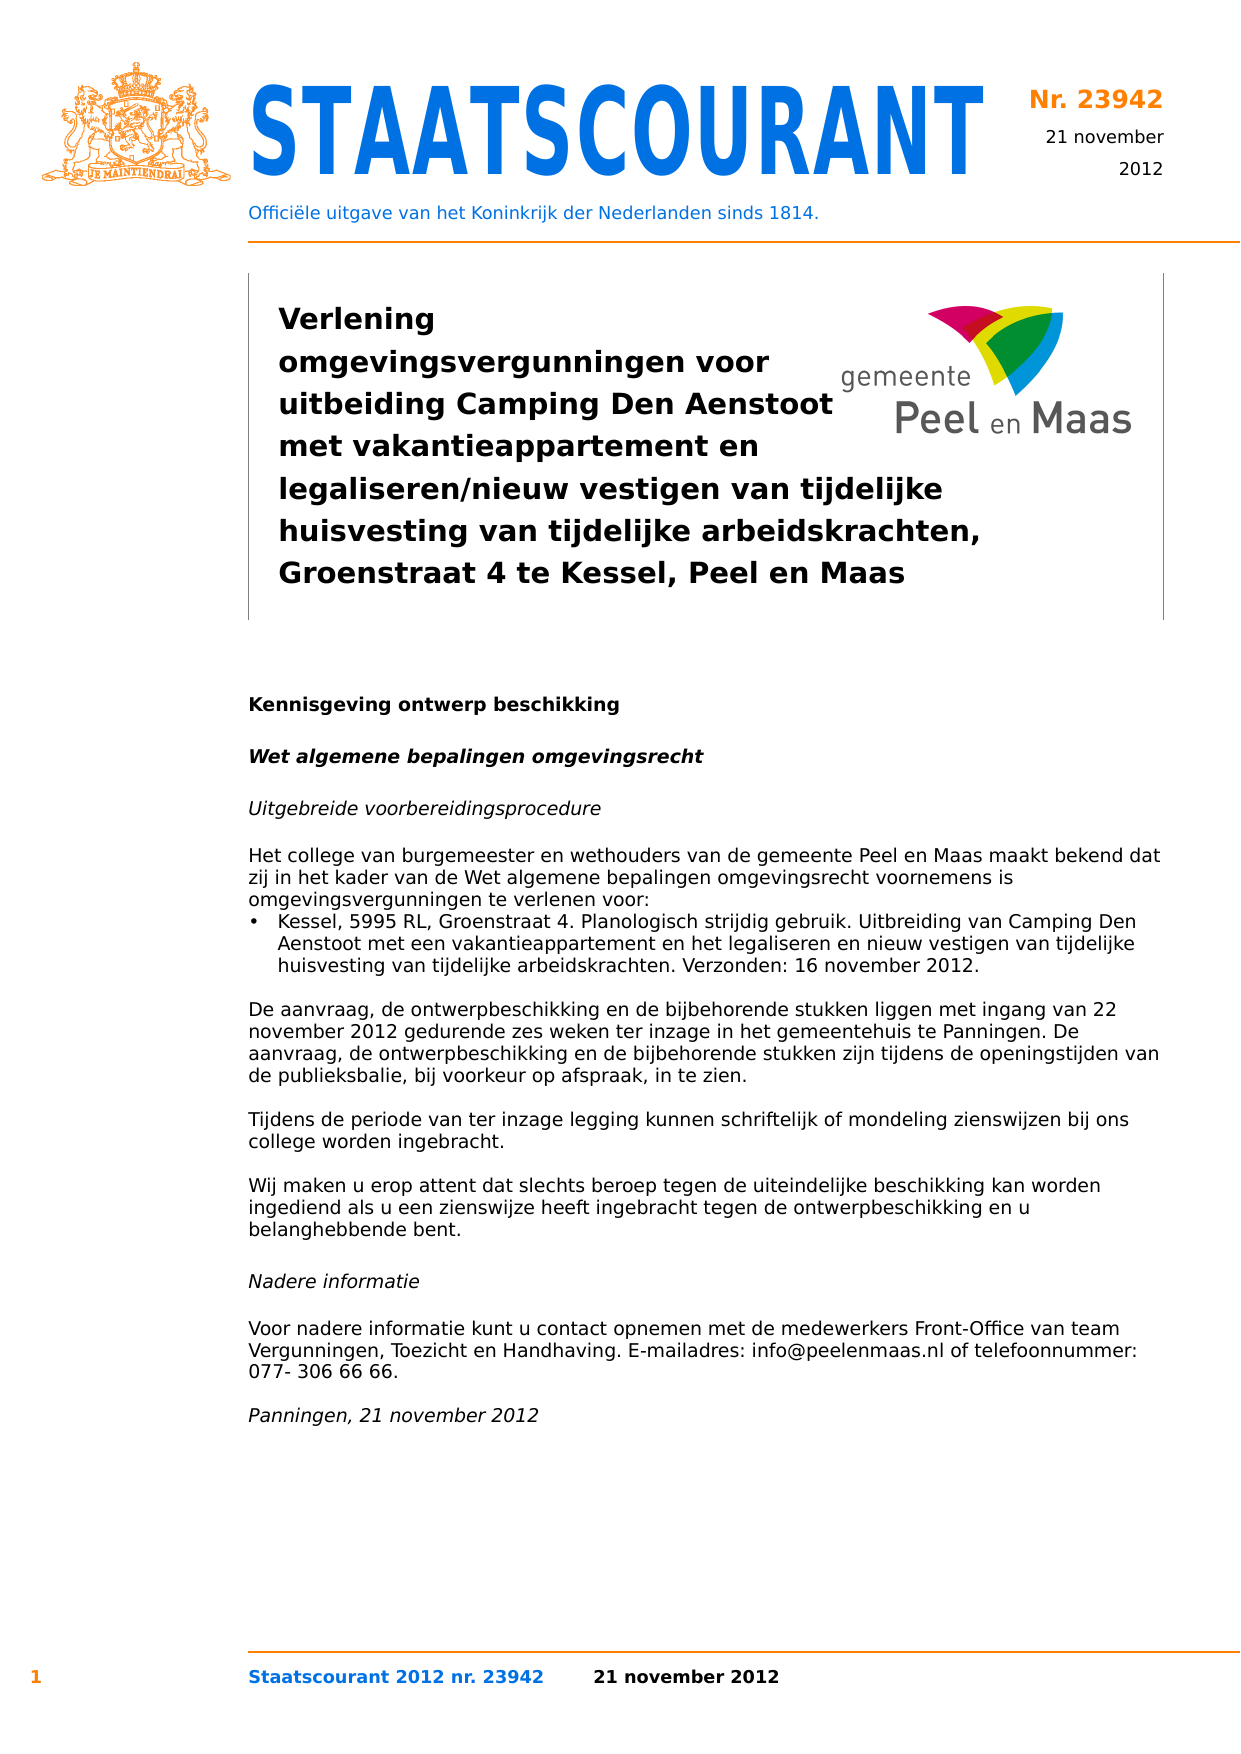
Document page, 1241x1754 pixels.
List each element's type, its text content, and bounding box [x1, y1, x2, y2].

text Het college van burgemeester en wethouders van de gemeente Peel en Maas maakt bekend dat zij in het kader van de Wet algemene bepalingen omgevingsrecht voornemens is omgevingsvergunningen te verlenen voor: [248, 845, 1163, 911]
subtitle Verlening omgevingsvergunningen voor uitbeiding Camping Den Aenstoot met vakantieappartement en legaliseren/nieuw vestigen van tijdelijke huisvesting van tijdelijke arbeidskrachten, Groenstraat 4 te Kessel, Peel en Maas [249, 273, 1163, 620]
table_cell 21 november [998, 121, 1240, 153]
table_header STAATSCOURANT [248, 62, 998, 203]
subtitle Wet algemene bepalingen omgevingsrecht [248, 746, 1163, 768]
subtitle Uitgebreide voorbereidingsprocedure [248, 798, 1163, 820]
subtitle Kennisgeving ontwerp beschikking [248, 694, 1163, 716]
table_header Nr. 23942 [998, 62, 1240, 121]
text Wij maken u erop attent dat slechts beroep tegen de uiteindelijke beschikking kan worden ingediend als u een zienswijze heeft ingebracht tegen de ontwerpbeschikking en u belanghebbende bent. [248, 1174, 1163, 1241]
subtitle Nadere informatie [248, 1271, 1163, 1292]
text Panningen, 21 november 2012 [248, 1405, 1163, 1427]
text Voor nadere informatie kunt u contact opnemen met de medewerkers Front-Office van team Vergunningen, Toezicht en Handhaving. E-mailadres: info@peelenmaas.nl of telefoonnummer: [248, 1317, 1163, 1361]
table_cell 2012 [998, 153, 1240, 203]
table_header [25, 62, 248, 241]
text • Kessel, 5995 RL, Groenstraat 4. Planologisch strijdig gebruik. Uitbreiding van Camping Den Aenstoot met een vakantieappartement en het legaliseren en nieuw vestigen van tijdelijke huisvesting van tijdelijke arbeidskrachten. Verzonden: 16 november 2012. [248, 911, 1163, 977]
text Tijdens de periode van ter inzage legging kunnen schriftelijk of mondeling zienswijzen bij ons college worden ingebracht. [248, 1109, 1163, 1153]
picture [838, 302, 1134, 439]
text 077- 306 66 66. [248, 1361, 1163, 1383]
table_cell Officiële uitgave van het Koninkrijk der Nederlanden sinds 1814. [248, 203, 1240, 241]
text De aanvraag, de ontwerpbeschikking en de bijbehorende stukken liggen met ingang van 22 november 2012 gedurende zes weken ter inzage in het gemeentehuis te Panningen. De aanvraag, de ontwerpbeschikking en de bijbehorende stukken zijn tijdens de openingstijden van de publieksbalie, bij voorkeur op afspraak, in te zien. [248, 999, 1163, 1087]
picture [41, 62, 231, 186]
